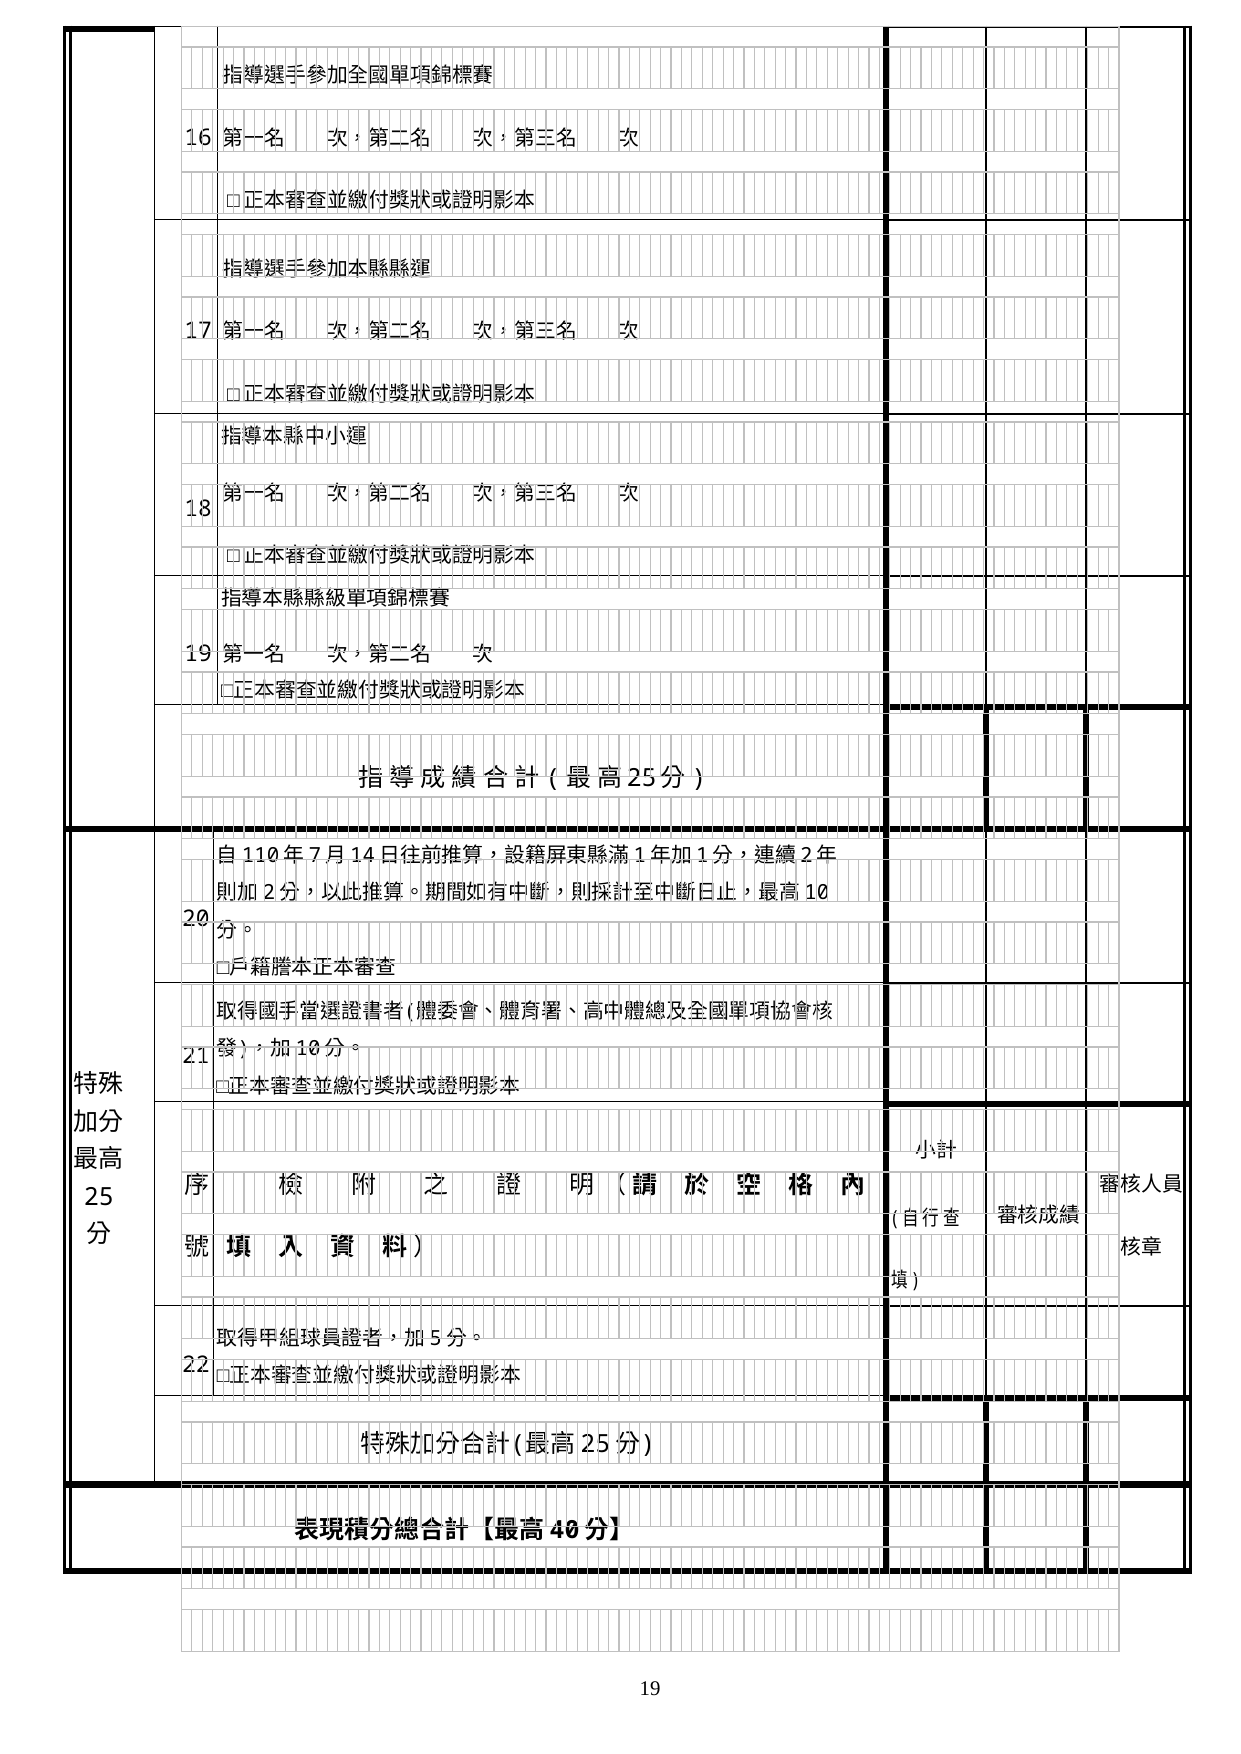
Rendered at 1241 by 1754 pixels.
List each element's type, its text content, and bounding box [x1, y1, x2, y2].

table_cell 指導成績合計(最高25分) [557, 735, 566, 776]
table_cell 自110年7月14日往前推算，設籍屏東縣滿1年加1分，連續2年則加2分，以此推算。期間如有中斷，則採計至中斷日止，最高10分。 □戶籍謄本正本審查 [214, 839, 883, 859]
table_cell [1087, 221, 1118, 234]
table_cell 指導成績合計(最高25分) [370, 735, 379, 768]
table_cell [1099, 485, 1108, 526]
table_cell 指導成績合計(最高25分) [651, 735, 660, 776]
table_cell [1078, 1423, 1083, 1463]
table_cell [987, 1048, 993, 1088]
table_cell [1109, 110, 1118, 151]
table_cell [1047, 985, 1056, 1026]
table_cell 取得國手當選證書者(體委會、體育署、高中體總及全國單項協會核發)，加10分。 □正本審查並繳付獎狀或證明影本 [214, 1027, 883, 1046]
table_cell [1057, 298, 1066, 338]
table_cell 表現積分總合計【最高40分】 [797, 1488, 806, 1526]
table_cell 22 [203, 1306, 212, 1338]
table_cell [1005, 298, 1014, 338]
table_cell 20 [182, 860, 191, 901]
table_cell 表現積分總合計【最高40分】 [651, 1488, 660, 1526]
table_cell 特殊加分合計(最高25分) [661, 1423, 670, 1463]
table_cell 17 [182, 339, 217, 359]
table_cell [911, 1423, 920, 1463]
table_cell 序號 [192, 1110, 202, 1151]
table_cell [1099, 673, 1108, 704]
table_cell 小計 (自行查填) [974, 1235, 983, 1276]
table_cell [1057, 1307, 1066, 1338]
table_cell 17 [192, 298, 202, 338]
table_cell [942, 548, 952, 574]
table_cell [1036, 673, 1045, 704]
table_cell [963, 1048, 973, 1088]
table_cell 17 [182, 360, 191, 401]
table_cell 序號 [182, 1235, 191, 1276]
table_cell [963, 798, 973, 826]
table_cell [963, 735, 973, 776]
table_cell 特殊加分合計(最高25分) [724, 1423, 733, 1463]
table_cell 指導成績合計(最高25分) [692, 735, 702, 776]
table_cell 小計 (自行查填) [922, 1235, 931, 1276]
table_cell [889, 152, 985, 171]
table_cell 17 [213, 235, 217, 276]
table_cell [963, 298, 973, 338]
table_cell [1005, 923, 1014, 963]
table_cell 16 [182, 110, 191, 151]
table_cell [901, 1048, 910, 1088]
table_cell [1067, 1360, 1077, 1394]
table_cell 序號 [182, 1102, 213, 1109]
table_cell 19 [213, 576, 217, 588]
table_cell [1088, 298, 1098, 338]
table_cell [932, 832, 941, 838]
table_cell [901, 798, 910, 826]
table_cell 特殊加分合計(最高25分) [817, 1423, 827, 1463]
table_cell 16 [182, 152, 217, 171]
table_cell [932, 1548, 941, 1568]
table_cell [1067, 798, 1077, 826]
table_cell [995, 485, 1004, 526]
table_cell [932, 173, 941, 213]
table_cell [1057, 923, 1066, 963]
table_cell [1087, 339, 1118, 359]
table_cell [987, 985, 993, 1026]
table_cell [974, 832, 983, 838]
table_cell [1036, 1048, 1045, 1088]
table_cell [1047, 577, 1056, 588]
table_cell 表現積分總合計【最高40分】 [859, 1488, 868, 1526]
table_cell 表現積分總合計【最高40分】 [828, 1488, 837, 1526]
table_cell [901, 1488, 910, 1526]
table_cell 19 [213, 610, 217, 651]
table_cell [1078, 173, 1085, 213]
table_cell 指導成績合計(最高25分) [338, 735, 348, 776]
table_cell [974, 48, 983, 88]
table_cell 特殊加分合計(最高25分) [672, 1423, 681, 1463]
table_cell [974, 235, 983, 276]
table_cell 21 [182, 1089, 213, 1101]
table_cell [942, 298, 952, 338]
table_cell 表現積分總合計【最高40分】 [599, 1488, 608, 1526]
table_cell [987, 110, 993, 151]
table_cell [1015, 548, 1025, 574]
table_cell [911, 485, 920, 526]
table_cell [1015, 610, 1025, 651]
table_cell 指導成績合計(最高25分) [536, 735, 545, 776]
table_cell 指導成績合計(最高25分) [526, 735, 535, 774]
table_cell [922, 48, 931, 88]
table_cell [974, 985, 983, 1026]
table_cell 17 [192, 235, 202, 276]
table_cell [1078, 985, 1085, 1026]
table_cell 20 [192, 923, 202, 963]
table_cell 指導成績合計(最高25分) [453, 735, 462, 776]
table_cell 序號 [203, 1173, 212, 1213]
table_cell 小計 (自行查填) [932, 1173, 941, 1213]
table_cell 審核成績 [1067, 1235, 1077, 1276]
table_cell 序號 [182, 1152, 213, 1171]
table_cell 表現積分總合計【最高40分】 [682, 1488, 691, 1526]
table_cell 特殊加分合計(最高25分) [182, 1464, 883, 1481]
table_cell [942, 1548, 952, 1568]
table_cell [1109, 832, 1118, 838]
table_cell [922, 577, 931, 588]
table_cell [1026, 48, 1035, 88]
table_cell 小計 (自行查填) [901, 1110, 910, 1151]
table_cell 小計 (自行查填) [901, 1173, 910, 1213]
table_cell [932, 548, 941, 574]
table_cell [1088, 923, 1098, 963]
table_cell [889, 714, 983, 734]
table_cell [987, 652, 1085, 671]
table_cell [987, 548, 993, 574]
table_cell [911, 235, 920, 276]
table_cell [963, 860, 973, 901]
table_cell 指導成績合計(最高25分) [463, 798, 473, 826]
table_cell 審核人員核章 [1109, 1186, 1118, 1213]
table_cell 小計 (自行查填) [911, 1235, 920, 1276]
table_cell 審核成績 [987, 1277, 1085, 1296]
table_cell 特殊加分合計(最高25分) [213, 1423, 223, 1463]
table_cell [889, 589, 985, 609]
table_cell [1057, 798, 1066, 826]
table_cell [1109, 548, 1118, 574]
table_cell 17 [192, 360, 202, 401]
table_cell [922, 423, 931, 463]
table_cell [1087, 964, 1118, 982]
table_cell 指導本縣縣級單項錦標賽 第一名 次，第二名 次 □正本審查並繳付獎狀或證明影本 [218, 652, 883, 671]
table_cell [974, 110, 983, 151]
table_cell [911, 735, 920, 776]
table_cell [889, 415, 985, 421]
table_cell 審核人員核章 [1099, 1110, 1108, 1151]
table_cell 指導選手參加本縣縣運 第一名 次，第二名 次，第三名 次 □正本審查並繳付獎狀或證明影本 [218, 220, 883, 234]
table_cell [889, 1339, 985, 1359]
table_cell 指導成績合計(最高25分) [734, 735, 743, 776]
table_cell 特殊加分最高25分 [72, 832, 154, 1481]
table_cell 18 [155, 414, 181, 574]
table_cell [1026, 860, 1035, 901]
table_cell 指導成績合計(最高25分) [505, 735, 514, 776]
table_cell 21 [203, 985, 212, 1026]
table_cell 表現積分總合計【最高40分】 [234, 1488, 243, 1526]
table_cell [1015, 48, 1025, 88]
table_cell [1120, 1401, 1183, 1481]
table_cell 指導選手參加全國單項錦標賽 第一名 次，第二名 次，第三名 次 □正本審查並繳付獎狀或證明影本 [218, 27, 883, 46]
table_cell [1026, 1048, 1035, 1088]
table_cell [974, 1360, 983, 1394]
table_cell [901, 735, 910, 776]
table_cell [989, 777, 1083, 796]
table_cell [974, 798, 983, 826]
table_cell [1089, 798, 1098, 826]
table_cell 19 [192, 610, 202, 651]
table_cell 指導成績合計(最高25分) [713, 735, 723, 776]
table_cell 指導成績合計(最高25分) [838, 735, 848, 776]
table_cell 特殊加分合計(最高25分) [609, 1423, 618, 1463]
table_cell 指導成績合計(最高25分) [578, 735, 587, 766]
table_cell [995, 1488, 1004, 1526]
table_cell 特殊加分合計(最高25分) [797, 1423, 806, 1463]
table_cell 19 [192, 576, 202, 588]
table_cell [932, 423, 941, 463]
table_cell [1078, 735, 1083, 776]
table_cell 指導選手參加全國單項錦標賽 第一名 次，第二名 次，第三名 次 □正本審查並繳付獎狀或證明影本 [218, 214, 883, 219]
table_cell [1109, 1360, 1118, 1394]
table_cell [1067, 360, 1077, 401]
table_cell 小計 (自行查填) [932, 1235, 941, 1276]
table_cell 小計 (自行查填) [911, 1110, 920, 1151]
table_cell 16 [192, 173, 202, 213]
table_cell [922, 1048, 931, 1088]
table_cell [1087, 152, 1118, 171]
table_cell [974, 1307, 983, 1338]
table_cell 17 [182, 235, 191, 276]
table_cell [1015, 735, 1025, 776]
table_cell 審核人員核章 [1109, 1235, 1118, 1276]
table_cell [987, 464, 1085, 484]
table_cell [1057, 1423, 1066, 1463]
table_cell [987, 1360, 993, 1394]
table_cell [995, 235, 1004, 276]
table_cell [995, 548, 1004, 574]
table_cell [1078, 923, 1085, 963]
table_cell [1088, 235, 1098, 276]
table_cell [1005, 860, 1014, 901]
table_cell 19 [182, 652, 217, 671]
table_cell [963, 673, 973, 704]
table_cell [1057, 1048, 1066, 1088]
table_cell [1057, 735, 1066, 776]
table_cell [1036, 832, 1045, 838]
table_cell [942, 1307, 952, 1338]
table_cell [1088, 673, 1098, 704]
table_cell [1026, 923, 1035, 963]
table_cell [1005, 1360, 1014, 1394]
table_cell 自110年7月14日往前推算，設籍屏東縣滿1年加1分，連續2年則加2分，以此推算。期間如有中斷，則採計至中斷日止，最高10分。 □戶籍謄本正本審查 [214, 902, 883, 921]
table_cell [953, 485, 962, 526]
table_cell [942, 48, 952, 88]
table_cell [1099, 360, 1108, 401]
table_cell 特殊加分合計(最高25分) [651, 1423, 660, 1463]
table_cell [922, 673, 931, 704]
table_cell [963, 1548, 973, 1568]
table_cell [1078, 860, 1085, 901]
table_cell [922, 235, 931, 276]
table_cell [1047, 298, 1056, 338]
table_cell 指導成績合計(最高25分) [411, 735, 420, 776]
table_cell 指導成績合計(最高25分) [297, 735, 306, 776]
table_cell [922, 1307, 931, 1338]
table_cell [1015, 1360, 1025, 1394]
table_cell 取得甲組球員證者，加5分。 □正本審查並繳付獎狀或證明影本 [214, 1339, 883, 1359]
table_cell [1005, 735, 1014, 776]
table_cell 序號 [182, 1110, 191, 1151]
table_cell [963, 235, 973, 276]
table_cell 指導成績合計(最高25分) [599, 735, 608, 768]
table_cell 指導成績合計(最高25分) [338, 798, 348, 826]
table_cell 指導成績合計(最高25分) [838, 798, 848, 826]
table_cell [1026, 1360, 1035, 1394]
table_cell 檢 附 之 證 明（請 於 空 格 內 填 入 資 料） [214, 1214, 883, 1234]
table_cell [911, 360, 920, 401]
table_cell 表現積分總合計【最高40分】 [442, 1488, 452, 1526]
table_cell [889, 839, 985, 859]
table_cell [901, 610, 910, 651]
table_cell 特殊加分合計(最高25分) [755, 1423, 764, 1463]
table_cell [901, 298, 910, 338]
table_cell [1005, 235, 1014, 276]
table_cell [1088, 577, 1098, 588]
table_cell [953, 610, 962, 651]
table_cell [890, 1488, 900, 1526]
table_cell [911, 1360, 920, 1394]
table_cell 特殊加分合計(最高25分) [807, 1423, 816, 1463]
table_cell 審核人員核章 [1088, 1235, 1098, 1276]
table_cell 審核成績 [1036, 1235, 1045, 1276]
table_cell [901, 235, 910, 276]
table_cell 表現積分總合計【最高40分】 [755, 1488, 764, 1526]
table_cell 20 [203, 832, 212, 838]
table_cell 表現積分總合計【最高40分】 [849, 1488, 858, 1526]
table_cell [901, 110, 910, 151]
table_cell 審核人員核章 [1087, 1277, 1118, 1296]
table_cell 特殊加分合計(最高25分) [432, 1423, 441, 1463]
table_cell [1120, 28, 1183, 219]
table_cell [911, 577, 920, 588]
table_cell [1099, 832, 1108, 838]
table_cell [889, 527, 985, 546]
table_cell 17 [203, 323, 208, 335]
table_cell 特殊加分合計(最高25分) [703, 1423, 712, 1463]
table_cell [963, 610, 973, 651]
table_cell [995, 610, 1004, 651]
table_cell [1109, 423, 1118, 463]
table_cell [1067, 548, 1077, 574]
table_cell [1005, 577, 1014, 588]
table_cell 小計 (自行查填) [953, 1235, 962, 1276]
table_cell 指導成績合計(最高25分) [224, 735, 233, 776]
table_cell [995, 360, 1004, 401]
table_cell [987, 902, 1085, 921]
table_cell [901, 832, 910, 838]
table_cell [1005, 673, 1014, 704]
table_cell [1015, 1423, 1025, 1463]
table_cell 表現積分總合計【最高40分】 [536, 1488, 545, 1526]
table_cell [1088, 360, 1098, 401]
table_cell 22 [203, 1360, 212, 1394]
table_cell 特殊加分合計(最高25分) [422, 1423, 431, 1463]
table_cell [987, 1307, 993, 1338]
table_cell [889, 1464, 983, 1481]
table_cell [1099, 48, 1108, 88]
table_cell [1026, 798, 1035, 826]
table_cell [911, 923, 920, 963]
table_cell [1057, 985, 1066, 1026]
table_cell [1089, 1548, 1098, 1568]
table_cell 指導成績合計(最高25分) [495, 735, 504, 772]
table_cell 指導本縣縣級單項錦標賽 第一名 次，第二名 次 □正本審查並繳付獎狀或證明影本 [218, 589, 883, 609]
table_cell 表現積分總合計【最高40分】 [776, 1488, 785, 1526]
table_cell [953, 1548, 962, 1568]
table_cell [890, 1048, 900, 1088]
table_cell [995, 798, 1004, 826]
table_cell 表現積分總合計【最高40分】 [72, 1488, 181, 1568]
table_cell [1087, 652, 1118, 671]
table_cell 指導本縣中小運 第一名 次，第二名 次，第三名 次 □正本審查並繳付獎狀或證明影本 [218, 464, 883, 484]
table_cell 小計 (自行查填) [889, 1152, 985, 1171]
table_cell 序號 [203, 1298, 212, 1305]
table_cell [1036, 985, 1045, 1026]
table_cell 小計 (自行查填) [922, 1110, 931, 1151]
table_cell [1078, 798, 1083, 826]
table_cell [1078, 298, 1085, 338]
table_cell 審核成績 [1078, 1235, 1085, 1276]
table_cell 序號 [192, 1298, 202, 1305]
table_cell [922, 1423, 931, 1463]
table_cell [1099, 298, 1108, 338]
table_cell [1089, 777, 1118, 796]
table_cell [1036, 1423, 1045, 1463]
table_cell 指導成績合計(最高25分) [390, 735, 400, 776]
table_cell [1026, 548, 1035, 574]
table_cell 小計 (自行查填) [953, 1173, 962, 1213]
table_cell [974, 1548, 983, 1568]
table_cell 特殊加分合計(最高25分) [297, 1423, 306, 1463]
table_cell 指導成績合計(最高25分) [682, 735, 691, 776]
table_cell [901, 173, 910, 213]
table_cell 指導成績合計(最高25分) [401, 735, 410, 767]
table_cell [932, 798, 941, 826]
table_cell 表現積分總合計【最高40分】 [328, 1488, 337, 1526]
table_cell [1099, 985, 1108, 1026]
table_cell 16 [203, 48, 212, 88]
table_cell [1099, 1307, 1108, 1338]
table_cell 序號 [203, 1235, 212, 1276]
table_cell 指導本縣中小運 第一名 次，第二名 次，第三名 次 □正本審查並繳付獎狀或證明影本 [218, 414, 883, 421]
table_cell 表現積分總合計【最高40分】 [380, 1488, 389, 1522]
table_cell [1109, 1488, 1118, 1526]
table_cell 審核成績 [1057, 1173, 1066, 1213]
table_cell [1047, 673, 1056, 704]
table_cell 審核成績 [1015, 1173, 1025, 1213]
table_cell 特殊加分合計(最高25分) [567, 1423, 577, 1463]
table_cell [1026, 110, 1035, 151]
table_cell [1005, 985, 1014, 1026]
table_cell 指導成績合計(最高25分) [609, 735, 618, 768]
table_cell 序號 [192, 1186, 202, 1213]
table_cell [1067, 1423, 1077, 1463]
table_cell [1057, 577, 1066, 588]
table_cell 表現積分總合計【最高40分】 [515, 1488, 525, 1526]
table_cell 指導成績合計(最高25分) [620, 735, 629, 776]
table_cell [1005, 423, 1014, 463]
table_cell [995, 173, 1004, 213]
table_cell [1036, 798, 1045, 826]
table_cell [1099, 860, 1108, 901]
table_cell 19 [182, 673, 191, 704]
table_cell 審核成績 [1057, 1235, 1066, 1276]
table_cell 表現積分總合計【最高40分】 [692, 1488, 702, 1526]
table_cell 指導成績合計(最高25分) [515, 798, 525, 826]
table_cell [1047, 48, 1056, 88]
table_cell [1120, 415, 1183, 574]
table_cell 21 [182, 1027, 213, 1046]
table_cell [1087, 1339, 1118, 1359]
table_cell [987, 860, 993, 901]
table_cell [890, 548, 900, 574]
table_cell [1087, 28, 1118, 46]
table_cell 特殊加分合計(最高25分) [786, 1423, 795, 1463]
table_cell 特殊加分合計(最高25分) [182, 1402, 883, 1421]
table_cell [1005, 1488, 1014, 1526]
table_cell 指導成績合計(最高25分) [713, 798, 723, 826]
table_cell [72, 32, 154, 826]
table_cell 指導成績合計(最高25分) [849, 735, 858, 776]
table_cell [1109, 48, 1118, 88]
table_cell [890, 110, 900, 151]
table_cell 序號 [155, 1102, 181, 1305]
table_cell [963, 832, 973, 838]
table_cell [1047, 1488, 1056, 1526]
table_cell 特殊加分合計(最高25分) [870, 1423, 879, 1463]
table_cell 表現積分總合計【最高40分】 [630, 1488, 639, 1526]
table_cell 表現積分總合計【最高40分】 [265, 1488, 275, 1526]
table_cell 審核人員核章 [1099, 1173, 1108, 1213]
table_cell [1026, 485, 1035, 526]
table_cell [1047, 423, 1056, 463]
table_cell [890, 48, 900, 88]
table_cell [963, 1423, 973, 1463]
table_cell 特殊加分合計(最高25分) [776, 1423, 785, 1463]
table_cell 指導成績合計(最高25分) [182, 735, 191, 776]
table_cell 小計 (自行查填) [963, 1173, 973, 1213]
table_cell [922, 1360, 931, 1394]
table_cell 17 [203, 235, 212, 276]
table_cell [922, 860, 931, 901]
table_cell 指導成績合計(最高25分) [463, 735, 473, 767]
table_cell [901, 548, 910, 574]
table_cell [932, 735, 941, 776]
table_cell 特殊加分合計(最高25分) [307, 1423, 316, 1463]
table_cell 17 [213, 360, 217, 401]
table_cell 指導成績合計(最高25分) [307, 735, 316, 776]
table_cell 小計 (自行查填) [922, 1173, 931, 1213]
table_cell [1057, 48, 1066, 88]
table_cell 特殊加分合計(最高25分) [390, 1437, 400, 1463]
table_cell [942, 1360, 952, 1394]
table_cell [932, 985, 941, 1026]
table_cell 指導選手參加全國單項錦標賽 第一名 次，第二名 次，第三名 次 □正本審查並繳付獎狀或證明影本 [218, 89, 883, 109]
table_cell [963, 173, 973, 213]
table_cell [1026, 735, 1035, 776]
table_cell 指導成績合計(最高25分) [203, 735, 212, 776]
table_cell [1036, 110, 1045, 151]
table_cell 表現積分總合計【最高40分】 [370, 1488, 379, 1526]
table_cell [1087, 214, 1118, 219]
table_cell [911, 1307, 920, 1338]
table_cell [1036, 548, 1045, 574]
table_cell [1036, 485, 1045, 526]
table_cell [1067, 832, 1077, 838]
table_cell 指導成績合計(最高25分) [703, 735, 712, 776]
table_cell [995, 48, 1004, 88]
table_cell [1067, 923, 1077, 963]
table_cell [963, 48, 973, 88]
table_cell 特殊加分合計(最高25分) [828, 1423, 837, 1463]
table_cell [1120, 1488, 1183, 1568]
table_cell [1109, 577, 1118, 588]
table_cell [911, 298, 920, 338]
table_cell [1026, 298, 1035, 338]
table_cell [1089, 735, 1098, 776]
table_cell [932, 1360, 941, 1394]
table_cell [1067, 985, 1077, 1026]
table_cell 序號 [203, 1110, 212, 1151]
table_cell [995, 423, 1004, 463]
table_cell [1036, 735, 1045, 776]
table_cell 指導成績合計(最高25分) [484, 735, 493, 774]
table_cell [987, 89, 1085, 109]
table_cell [1036, 1488, 1045, 1526]
table_cell [942, 798, 952, 826]
table_cell [922, 923, 931, 963]
table_cell [901, 860, 910, 901]
table_cell [1005, 610, 1014, 651]
table_cell [953, 360, 962, 401]
table_cell [1057, 360, 1066, 401]
table_cell [989, 1464, 1083, 1481]
table_cell 指導選手參加本縣縣運 第一名 次，第二名 次，第三名 次 □正本審查並繳付獎狀或證明影本 [218, 277, 883, 296]
table_cell [890, 173, 900, 213]
table_cell 審核成績 [1005, 1110, 1014, 1151]
table_cell 19 [182, 589, 217, 609]
table_cell [890, 1307, 900, 1338]
table_cell 指導成績合計(最高25分) [359, 735, 368, 776]
table_cell [1015, 235, 1025, 276]
table_cell 17 [182, 220, 217, 234]
table_cell [1088, 110, 1098, 151]
table_cell [1005, 485, 1014, 526]
table_cell [1005, 798, 1014, 826]
table_cell 特殊加分合計(最高25分) [859, 1423, 868, 1463]
table_cell [1047, 798, 1056, 826]
table_cell 特殊加分合計(最高25分) [255, 1423, 264, 1463]
table_cell [1015, 110, 1025, 151]
table_cell 18 [182, 464, 217, 484]
table_cell [995, 298, 1004, 338]
table_cell [922, 798, 931, 826]
table_cell 16 [182, 214, 217, 219]
table_cell [1036, 298, 1045, 338]
table_cell 審核成績 [1078, 1173, 1085, 1213]
table_cell [987, 610, 993, 651]
table_cell 表現積分總合計【最高40分】 [703, 1488, 712, 1526]
table_cell [1099, 1048, 1108, 1088]
table_cell 表現積分總合計【最高40分】 [245, 1488, 254, 1526]
table_cell [1099, 1488, 1108, 1526]
table_cell [1087, 402, 1118, 413]
table_cell [974, 1488, 983, 1526]
table_cell 指導選手參加全國單項錦標賽 第一名 次，第二名 次，第三名 次 □正本審查並繳付獎狀或證明影本 [218, 152, 883, 171]
table_cell 審核成績 [1067, 1173, 1077, 1206]
table_cell [1088, 610, 1098, 651]
table_cell [1120, 1307, 1183, 1394]
table_cell [1109, 485, 1118, 526]
table_cell [889, 902, 985, 921]
table_cell 指導成績合計(最高25分) [661, 735, 670, 775]
table_cell 18 [203, 423, 212, 463]
table_cell [1109, 1423, 1118, 1463]
table_cell [1036, 1548, 1045, 1568]
table_cell [953, 832, 962, 838]
table_cell [922, 832, 931, 838]
table_cell 審核成績 [1015, 1110, 1025, 1151]
table_cell [1067, 1548, 1077, 1568]
table_cell 表現積分總合計【最高40分】 [640, 1488, 650, 1526]
table_cell 特殊加分合計(最高25分) [328, 1423, 337, 1463]
table_cell 指導成績合計(最高25分) [328, 735, 337, 776]
table_cell [987, 527, 1085, 546]
table_cell [1015, 485, 1025, 526]
table_cell 審核成績 [995, 1173, 1004, 1213]
table_cell [974, 923, 983, 963]
table_cell [1036, 423, 1045, 463]
table_cell [901, 423, 910, 463]
table_cell [1088, 985, 1098, 1026]
table_cell [901, 1360, 910, 1394]
table_cell [953, 673, 962, 704]
table_cell [989, 798, 993, 826]
table_cell 20 [203, 923, 212, 963]
table_cell [1015, 673, 1025, 704]
table_cell [890, 798, 900, 826]
table_cell [1088, 1360, 1098, 1394]
table_cell [911, 1048, 920, 1088]
table_cell 特殊加分合計(最高25分) [182, 1423, 191, 1463]
table_cell [889, 964, 985, 982]
table_cell 22 [192, 1360, 202, 1394]
table_cell [953, 1423, 962, 1463]
table_cell [963, 923, 973, 963]
table_cell [932, 1423, 941, 1463]
table_cell [1047, 1423, 1056, 1463]
table_cell 小計 (自行查填) [942, 1173, 952, 1213]
table_cell [1088, 48, 1098, 88]
table_cell 表現積分總合計【最高40分】 [276, 1488, 285, 1526]
table_cell 指導成績合計(最高25分) [213, 735, 223, 776]
table_cell 小計 (自行查填) [890, 1235, 900, 1276]
table_cell [1005, 548, 1014, 574]
table_cell 審核成績 [995, 1110, 1004, 1151]
table_cell [889, 464, 985, 484]
table_cell 特殊加分合計(最高25分) [155, 1396, 181, 1481]
table_cell [890, 423, 900, 463]
table_cell [953, 1488, 962, 1526]
table_cell 表現積分總合計【最高40分】 [870, 1488, 879, 1526]
table_cell 小計 (自行查填) [911, 1173, 920, 1213]
table_cell [1099, 173, 1108, 213]
table_cell [890, 735, 900, 776]
table_cell 特殊加分合計(最高25分) [849, 1423, 858, 1463]
table_cell [890, 832, 900, 838]
table_cell [932, 610, 941, 651]
table_cell 20 [198, 911, 204, 921]
table_cell [1120, 577, 1183, 704]
table_cell [942, 235, 952, 276]
table_cell [901, 360, 910, 401]
table_cell [1005, 173, 1014, 213]
table_cell 表現積分總合計【最高40分】 [578, 1488, 587, 1526]
table_cell [1099, 548, 1108, 574]
table_cell 指導成績合計(最高25分) [213, 798, 223, 826]
table_cell 指導成績合計(最高25分) [692, 798, 702, 826]
table_cell [901, 923, 910, 963]
table_cell [1015, 298, 1025, 338]
table_cell 特殊加分合計(最高25分) [692, 1423, 702, 1463]
table_cell 指導成績合計(最高25分) [182, 777, 883, 796]
table_cell 22 [155, 1306, 181, 1394]
table_cell [974, 673, 983, 704]
table_cell 審核成績 [1026, 1235, 1035, 1276]
table_cell [1005, 110, 1014, 151]
table_cell [989, 1527, 1083, 1546]
table_cell 指導成績合計(最高25分) [807, 735, 816, 776]
table_cell [974, 423, 983, 463]
table_cell [1109, 298, 1118, 338]
table_cell 指導成績合計(最高25分) [422, 735, 431, 776]
table_cell [1026, 360, 1035, 401]
table_cell 小計 (自行查填) [932, 1110, 941, 1151]
table_cell [1078, 673, 1085, 704]
table_cell [995, 1360, 1004, 1394]
table_cell [890, 577, 900, 588]
table_cell [1089, 1488, 1098, 1526]
table_cell [901, 48, 910, 88]
table_cell [890, 1360, 900, 1394]
table_cell [1057, 860, 1066, 901]
table_cell [987, 48, 993, 88]
table_cell [1047, 110, 1056, 151]
table_cell [1015, 798, 1025, 826]
table_cell [1015, 1307, 1025, 1338]
table_cell [963, 423, 973, 463]
table_cell [987, 964, 1085, 982]
table_cell [911, 1548, 920, 1568]
table_cell 指導成績合計(最高25分) [515, 735, 525, 776]
table_cell [987, 221, 1085, 234]
table_cell 特殊加分合計(最高25分) [245, 1423, 254, 1463]
table_cell [1109, 673, 1118, 704]
table_cell 審核成績 [987, 1235, 993, 1276]
table_cell [989, 1402, 1083, 1421]
table_cell [911, 985, 920, 1026]
table_cell 指導成績合計(最高25分) [765, 735, 775, 776]
table_cell [942, 860, 952, 901]
table_cell [1099, 1360, 1108, 1394]
table_cell 表現積分總合計【最高40分】 [286, 1488, 295, 1526]
table_cell [889, 89, 985, 109]
table_cell [1005, 1048, 1014, 1088]
table_cell [932, 235, 941, 276]
table_cell 指導成績合計(最高25分) [817, 798, 827, 826]
table_cell [1099, 423, 1108, 463]
table_cell [942, 923, 952, 963]
table_cell 表現積分總合計【最高40分】 [495, 1488, 504, 1526]
table_cell [890, 298, 900, 338]
table_cell [974, 610, 983, 651]
table_cell [901, 485, 910, 526]
table_cell [1057, 548, 1066, 574]
table_cell [987, 1089, 1085, 1101]
table_cell [1036, 577, 1045, 588]
table_cell [1026, 610, 1035, 651]
table_cell [1120, 984, 1183, 1101]
table_cell [1088, 485, 1098, 526]
table_cell [942, 577, 952, 588]
table_cell [942, 673, 952, 704]
table_cell [1078, 1048, 1085, 1088]
table_cell 20 [192, 832, 202, 838]
table_cell [1087, 464, 1118, 484]
table_cell [1109, 1048, 1118, 1088]
table_cell 特殊加分合計(最高25分) [682, 1423, 691, 1463]
table_cell 19 [155, 576, 181, 704]
table_cell [922, 610, 931, 651]
table_cell [974, 860, 983, 901]
table_cell 特殊加分合計(最高25分) [547, 1423, 556, 1463]
table_cell [1047, 548, 1056, 574]
table_cell 特殊加分合計(最高25分) [765, 1423, 775, 1463]
table_cell 20 [182, 923, 191, 963]
table_cell 19 [203, 673, 212, 704]
table_cell 序號 [182, 1173, 191, 1213]
table_cell [1026, 1307, 1035, 1338]
table_cell [1089, 1464, 1118, 1481]
table_cell 指導成績合計(最高25分) [317, 735, 327, 776]
table_cell [989, 1423, 993, 1463]
table_cell 表現積分總合計【最高40分】 [724, 1488, 733, 1526]
table_cell 表現積分總合計【最高40分】 [213, 1488, 223, 1526]
table_cell [911, 832, 920, 838]
table_cell [1099, 1423, 1108, 1463]
table_cell 指導成績合計(最高25分) [745, 735, 754, 776]
table_cell 小計 (自行查填) [890, 1110, 900, 1151]
table_cell 表現積分總合計【最高40分】 [609, 1488, 618, 1526]
table_cell [932, 298, 941, 338]
table_cell [1109, 1548, 1118, 1568]
table_cell [1036, 235, 1045, 276]
table_cell [1078, 48, 1085, 88]
table_cell [942, 110, 952, 151]
table_cell 17 [155, 220, 181, 413]
table_cell [911, 798, 920, 826]
table_cell [1047, 1048, 1056, 1088]
table_cell 小計 (自行查填) [963, 1235, 973, 1276]
table_cell 表現積分總合計【最高40分】 [192, 1488, 202, 1526]
table_cell 審核成績 [987, 1152, 1085, 1171]
table_cell [1078, 235, 1085, 276]
table_cell 檢 附 之 證 明（請 於 空 格 內 填 入 資 料） [214, 1152, 883, 1171]
table_cell [953, 298, 962, 338]
table_cell 指導成績合計(最高25分) [276, 735, 285, 776]
table_cell [922, 360, 931, 401]
table_cell 審核人員核章 [1088, 1173, 1098, 1213]
table_cell 16 [192, 48, 202, 88]
table_cell [974, 173, 983, 213]
table_cell [1015, 1548, 1025, 1568]
table_cell 特殊加分合計(最高25分) [401, 1423, 410, 1463]
table_cell [987, 1339, 1085, 1359]
table_cell 表現積分總合計【最高40分】 [453, 1488, 462, 1526]
table_cell 特殊加分合計(最高25分) [224, 1423, 233, 1463]
table_cell [890, 235, 900, 276]
table_cell [953, 548, 962, 574]
table_cell [942, 1048, 952, 1088]
table_cell 特殊加分合計(最高25分) [317, 1423, 327, 1463]
table_cell [889, 28, 985, 46]
table_cell [1036, 860, 1045, 901]
table_cell 21 [192, 1048, 202, 1088]
table_cell 審核人員核章 [1087, 1152, 1118, 1171]
table_cell [1078, 423, 1085, 463]
table_cell 表現積分總合計【最高40分】 [317, 1488, 327, 1526]
table_cell 審核成績 [1005, 1173, 1014, 1206]
table_cell [1026, 173, 1035, 213]
table_cell [1087, 527, 1118, 546]
table_cell 小計 (自行查填) [942, 1235, 952, 1276]
table_cell [1109, 235, 1118, 276]
table_cell [987, 839, 1085, 859]
table_cell 指導成績合計(最高25分) [474, 735, 483, 776]
table_cell [1067, 1307, 1077, 1338]
table_cell [963, 548, 973, 574]
table_cell [963, 110, 973, 151]
table_cell [987, 277, 1085, 296]
table_cell [932, 1048, 941, 1088]
table_cell 審核成績 [1047, 1173, 1056, 1208]
table_cell [995, 985, 1004, 1026]
table_cell [932, 360, 941, 401]
table_cell [932, 485, 941, 526]
table_cell 審核成績 [1047, 1110, 1056, 1151]
table_cell 小計 (自行查填) [974, 1110, 983, 1151]
table_cell [1057, 110, 1066, 151]
table_cell 檢 附 之 證 明（請 於 空 格 內 填 入 資 料） [214, 1277, 883, 1296]
table_cell [1078, 485, 1085, 526]
table_cell [1015, 577, 1025, 588]
table_cell [1109, 860, 1118, 901]
table_cell [932, 577, 941, 588]
table_cell [1087, 1027, 1118, 1046]
table_cell [1120, 710, 1183, 826]
table_cell 審核人員核章 [1087, 1214, 1118, 1234]
table_cell [942, 1488, 952, 1526]
table_cell [889, 652, 985, 671]
table_cell 19 [203, 576, 212, 588]
table_cell [1109, 173, 1118, 213]
table_cell [1057, 423, 1066, 463]
table_cell 指導成績合計(最高25分) [234, 735, 243, 776]
table_cell [995, 923, 1004, 963]
table_cell [963, 1360, 973, 1394]
table_cell 表現積分總合計【最高40分】 [484, 1488, 493, 1526]
table_cell [953, 985, 962, 1026]
table_cell [987, 589, 1085, 609]
table_cell [1057, 485, 1066, 526]
table_cell [1026, 577, 1035, 588]
table_cell [974, 1423, 983, 1463]
table_cell 小計 (自行查填) [901, 1235, 910, 1276]
table_cell 18 [213, 485, 217, 526]
table_cell [1057, 173, 1066, 213]
table_cell [890, 985, 900, 1026]
table_cell [901, 673, 910, 704]
table_cell 表現積分總合計【最高40分】 [588, 1488, 598, 1526]
table_cell 18 [182, 423, 191, 463]
table_cell 指導成績合計(最高25分) [588, 735, 598, 776]
table_cell [1099, 1548, 1108, 1568]
table_cell [1109, 360, 1118, 401]
table_cell [1026, 673, 1035, 704]
table_cell 特殊加分合計(最高25分) [505, 1423, 514, 1463]
table_cell 審核成績 [1015, 1235, 1025, 1276]
table_cell [1005, 832, 1014, 838]
table_cell 特殊加分合計(最高25分) [515, 1423, 525, 1463]
table_cell [932, 860, 941, 901]
table_cell [1047, 173, 1056, 213]
table_cell 取得國手當選證書者(體委會、體育署、高中體總及全國單項協會核發)，加10分。 □正本審查並繳付獎狀或證明影本 [214, 1089, 883, 1101]
table_cell [1015, 173, 1025, 213]
table_cell 表現積分總合計【最高40分】 [182, 1527, 883, 1546]
table_cell 特殊加分合計(最高25分) [286, 1423, 295, 1463]
table_cell [1005, 360, 1014, 401]
table_cell [1026, 1423, 1035, 1463]
table_cell 審核成績 [1005, 1235, 1014, 1276]
table_cell [1120, 221, 1183, 413]
table_cell [911, 860, 920, 901]
table_cell 表現積分總合計【最高40分】 [817, 1488, 827, 1526]
table_cell [1099, 110, 1108, 151]
table_cell [1067, 298, 1077, 338]
table_cell [922, 1488, 931, 1526]
table_cell 16 [182, 27, 217, 46]
table_cell [1078, 110, 1085, 151]
table_cell 表現積分總合計【最高40分】 [567, 1488, 577, 1523]
table_cell 17 [182, 298, 191, 338]
table_cell [911, 173, 920, 213]
table_cell 審核人員核章 [1120, 1107, 1183, 1305]
table_cell [932, 48, 941, 88]
table_cell [963, 985, 973, 1026]
table_cell [1067, 173, 1077, 213]
table_cell [922, 735, 931, 776]
table_cell 審核成績 [1067, 1110, 1077, 1151]
table_cell 審核成績 [987, 1214, 1085, 1234]
table_cell 22 [192, 1306, 202, 1338]
table_cell 19 [182, 610, 191, 651]
table_cell [987, 485, 993, 526]
table_cell [1067, 235, 1077, 276]
table_cell [901, 1307, 910, 1338]
table_cell [989, 714, 1083, 734]
table_cell 指導成績合計(最高25分) [755, 735, 764, 776]
table_cell 指導成績合計(最高25分) [724, 735, 733, 776]
table_cell [995, 1048, 1004, 1088]
table_cell [1015, 985, 1025, 1026]
table_cell [974, 577, 983, 588]
table_cell 22 [182, 1360, 191, 1394]
table_cell [1047, 485, 1056, 526]
table_cell 特殊加分合計(最高25分) [484, 1423, 493, 1463]
table_cell [922, 1548, 931, 1568]
table_cell [953, 923, 962, 963]
table_cell [942, 1423, 952, 1463]
table_cell [1015, 923, 1025, 963]
table_cell 20 [182, 902, 213, 921]
table_cell [1036, 48, 1045, 88]
table_cell [1057, 832, 1066, 838]
table_cell 17 [182, 402, 217, 413]
table_cell [1088, 1307, 1098, 1338]
table_cell [1057, 610, 1066, 651]
table_cell 16 [155, 27, 181, 219]
table_cell [987, 214, 1085, 219]
table_cell [1088, 423, 1098, 463]
table_cell 21 [192, 985, 202, 1026]
table_cell [953, 173, 962, 213]
table_cell [942, 485, 952, 526]
table_cell 特殊加分合計(最高25分) [265, 1423, 275, 1463]
table_cell 小計 (自行查填) [953, 1110, 962, 1151]
table_cell [987, 152, 1085, 171]
table_cell [942, 985, 952, 1026]
table_cell [1047, 860, 1056, 901]
table_cell 18 [192, 548, 202, 574]
table_cell 特殊加分合計(最高25分) [745, 1423, 754, 1463]
table_cell 指導成績合計(最高25分) [776, 735, 785, 776]
table_cell [953, 48, 962, 88]
table_cell [1015, 360, 1025, 401]
table_cell [995, 832, 1004, 838]
table_cell 指導成績合計(最高25分) [265, 798, 275, 826]
table_cell 小計 (自行查填) [889, 1277, 985, 1296]
table_cell [1015, 1048, 1025, 1088]
table_cell 特殊加分合計(最高25分) [838, 1423, 848, 1463]
table_cell [1057, 1360, 1066, 1394]
table_cell [942, 360, 952, 401]
table_cell [911, 423, 920, 463]
table_cell 18 [213, 423, 217, 463]
table_cell 19 [192, 673, 202, 704]
table_cell [974, 298, 983, 338]
table_cell [922, 985, 931, 1026]
table_cell [942, 173, 952, 213]
table_cell 表現積分總合計【最高40分】 [224, 1488, 233, 1526]
table_cell 16 [213, 48, 217, 88]
table_cell [1109, 923, 1118, 963]
table_cell 小計 (自行查填) [889, 1214, 985, 1234]
table_cell 特殊加分合計(最高25分) [276, 1423, 285, 1463]
table_cell [974, 1048, 983, 1088]
table_cell [889, 402, 985, 413]
table_cell [1088, 1048, 1098, 1088]
table_cell [890, 923, 900, 963]
table_cell 小計 (自行查填) [942, 1110, 952, 1151]
table_cell [989, 1548, 993, 1568]
table_cell 21 [203, 1048, 212, 1088]
table_cell [963, 485, 973, 526]
table_cell 特殊加分合計(最高25分) [349, 1423, 358, 1463]
table_cell [922, 548, 931, 574]
table_cell 指導成績合計(最高25分) [870, 735, 879, 776]
table_cell [1087, 277, 1118, 296]
table_cell 指導成績合計(最高25分) [349, 735, 358, 776]
table_cell 表現積分總合計【最高40分】 [255, 1488, 264, 1526]
table_cell [987, 673, 993, 704]
table_cell [1005, 1548, 1014, 1568]
table_cell [1067, 577, 1077, 588]
table_cell [1099, 923, 1108, 963]
table_cell [1088, 832, 1098, 838]
table_cell [890, 610, 900, 651]
table_cell 18 [182, 548, 191, 574]
table_cell [889, 777, 983, 796]
table_cell [932, 110, 941, 151]
table_cell 自110年7月14日往前推算，設籍屏東縣滿1年加1分，連續2年則加2分，以此推算。期間如有中斷，則採計至中斷日止，最高10分。 □戶籍謄本正本審查 [214, 964, 883, 982]
table_cell [995, 735, 1004, 776]
table_cell [1067, 48, 1077, 88]
table_cell 指導成績合計(最高25分) [567, 798, 577, 826]
table_cell 18 [182, 414, 217, 421]
table_cell [1005, 1423, 1014, 1463]
table_cell [987, 339, 1085, 359]
table_cell [987, 360, 993, 401]
table_cell 表現積分總合計【最高40分】 [432, 1488, 441, 1524]
table_cell 指導成績合計(最高25分) [182, 714, 883, 734]
table_cell 表現積分總合計【最高40分】 [745, 1488, 754, 1526]
table_cell 審核成績 [1026, 1173, 1035, 1207]
table_cell 審核成績 [1036, 1110, 1045, 1151]
table_cell 指導成績合計(最高25分) [547, 735, 556, 776]
table_cell 20 [182, 964, 213, 982]
table_cell 指導成績合計(最高25分) [765, 798, 775, 826]
table_cell 指導本縣中小運 第一名 次，第二名 次，第三名 次 □正本審查並繳付獎狀或證明影本 [218, 527, 883, 546]
table_cell [953, 1307, 962, 1338]
table_cell [1109, 610, 1118, 651]
table_cell [1067, 423, 1077, 463]
table_cell 16 [213, 173, 217, 213]
table_cell [942, 423, 952, 463]
table_cell 表現積分總合計【最高40分】 [463, 1488, 473, 1526]
table_cell 特殊加分合計(最高25分) [640, 1423, 650, 1463]
table_cell 指導成績合計(最高25分) [442, 798, 452, 826]
table_cell 特殊加分合計(最高25分) [495, 1423, 504, 1463]
table_cell 指導成績合計(最高25分) [567, 735, 577, 775]
table_cell 審核成績 [1036, 1173, 1045, 1213]
table_cell 指導成績合計(最高25分) [640, 735, 650, 776]
table_cell [942, 610, 952, 651]
table_cell 審核成績 [1026, 1110, 1035, 1151]
table_cell 審核成績 [995, 1235, 1004, 1276]
table_cell 表現積分總合計【最高40分】 [390, 1488, 400, 1526]
table_cell [963, 1307, 973, 1338]
table_cell [932, 1307, 941, 1338]
table_cell 20 [182, 839, 213, 859]
table_cell [995, 860, 1004, 901]
table_cell 指導成績合計(最高25分) [317, 798, 327, 826]
table_cell 表現積分總合計【最高40分】 [620, 1488, 629, 1526]
table_cell [995, 673, 1004, 704]
table_cell [1036, 1360, 1045, 1394]
table_cell 指導成績合計(最高25分) [797, 735, 806, 776]
table_cell 指導成績合計(最高25分) [192, 735, 202, 776]
table_cell [995, 1423, 1004, 1463]
table_cell 指導成績合計(最高25分) [192, 798, 202, 826]
table_cell 表現積分總合計【最高40分】 [203, 1488, 212, 1526]
table_cell [987, 402, 1085, 413]
table_cell [963, 1488, 973, 1526]
table_cell [1099, 610, 1108, 651]
table_cell [889, 214, 985, 219]
table_cell 19 [203, 610, 212, 651]
table_cell 表現積分總合計【最高40分】 [661, 1488, 670, 1526]
table_cell 審核成績 [987, 1110, 993, 1151]
table_cell [901, 1548, 910, 1568]
table_cell 特殊加分合計(最高25分) [578, 1423, 587, 1463]
table_cell [987, 577, 993, 588]
table_cell 16 [203, 110, 212, 151]
table_cell 小計 (自行查填) [963, 1110, 973, 1151]
table_cell 18 [213, 548, 217, 574]
table_cell [1026, 985, 1035, 1026]
table_cell 指導成績合計(最高25分) [245, 735, 254, 776]
table_cell [890, 860, 900, 901]
table_cell 指導成績合計(最高25分) [640, 798, 650, 826]
table_cell [942, 832, 952, 838]
table_cell [1036, 360, 1045, 401]
table_cell [1067, 610, 1077, 651]
table_cell [922, 110, 931, 151]
table_cell [1026, 1548, 1035, 1568]
table_cell [1036, 1307, 1045, 1338]
table_cell [901, 985, 910, 1026]
table_cell [1047, 235, 1056, 276]
table_cell [953, 577, 962, 588]
table_cell [1026, 832, 1035, 838]
table_cell 序號 [182, 1298, 191, 1305]
table_cell [1087, 902, 1118, 921]
table_cell 17 [203, 360, 212, 401]
table_cell [890, 485, 900, 526]
table_cell [889, 277, 985, 296]
table_cell [1047, 1548, 1056, 1568]
table_cell [1057, 673, 1066, 704]
table_cell [974, 548, 983, 574]
table_cell [1099, 577, 1108, 588]
table_cell [1089, 1402, 1118, 1421]
table_cell 審核人員核章 [1099, 1235, 1108, 1276]
table_cell [1067, 110, 1077, 151]
table_cell 指導成績合計(最高25分) [432, 735, 441, 769]
table_cell 特殊加分合計(最高25分) [338, 1423, 348, 1463]
table_cell [890, 1548, 900, 1568]
table_cell [989, 735, 993, 776]
table_cell [995, 1548, 1004, 1568]
table_cell [890, 673, 900, 704]
table_cell 序號 [182, 1277, 213, 1296]
table_cell 表現積分總合計【最高40分】 [765, 1488, 775, 1526]
table_cell [963, 360, 973, 401]
table_cell 序號 [182, 1214, 213, 1234]
table_cell 小計 (自行查填) [890, 1173, 900, 1213]
table_cell [1088, 548, 1098, 574]
table_cell 審核成績 [1078, 1110, 1085, 1151]
table_cell [1089, 1527, 1118, 1546]
table_cell 特殊加分合計(最高25分) [713, 1423, 723, 1463]
table_cell 17 [182, 277, 217, 296]
table_cell [953, 235, 962, 276]
table_cell 特殊加分合計(最高25分) [380, 1423, 389, 1463]
table_cell [953, 860, 962, 901]
table_cell [953, 1048, 962, 1088]
table_cell 16 [203, 173, 212, 213]
table_cell 特殊加分合計(最高25分) [359, 1423, 368, 1463]
table_cell 22 [182, 1306, 191, 1338]
table_cell 16 [182, 48, 191, 88]
table_cell [932, 923, 941, 963]
table_cell [1015, 1488, 1025, 1526]
table_cell [1078, 548, 1085, 574]
table_cell 表現積分總合計【最高40分】 [338, 1488, 348, 1526]
table_cell [890, 360, 900, 401]
table_cell 小計 (自行查填) [974, 1173, 983, 1213]
table_cell 18 [182, 485, 191, 526]
table_cell [889, 221, 985, 234]
table_cell 21 [182, 1048, 191, 1088]
table_cell [889, 339, 985, 359]
table_cell [1099, 235, 1108, 276]
table_cell [1088, 173, 1098, 213]
table_cell [901, 1423, 910, 1463]
table_cell 16 [213, 110, 217, 151]
table_cell [974, 360, 983, 401]
table_cell [974, 485, 983, 526]
table_cell 指導成績合計(最高25分) [859, 735, 868, 776]
table_cell [911, 48, 920, 88]
table_cell [1087, 415, 1118, 421]
table_cell 19 [182, 576, 191, 588]
table_cell [1036, 923, 1045, 963]
table_cell 指導成績合計(最高25分) [588, 798, 598, 826]
table_cell 表現積分總合計【最高40分】 [182, 1488, 191, 1526]
table_cell 表現積分總合計【最高40分】 [807, 1488, 816, 1526]
table_cell [1047, 610, 1056, 651]
table_cell [1087, 839, 1118, 859]
table_cell 指導成績合計(最高25分) [630, 735, 639, 771]
table_cell [1015, 423, 1025, 463]
table_cell [911, 110, 920, 151]
table_cell [995, 577, 1004, 588]
table_cell [987, 173, 993, 213]
table_cell [1057, 1488, 1066, 1526]
table_cell [1015, 860, 1025, 901]
table_cell 指導選手參加本縣縣運 第一名 次，第二名 次，第三名 次 □正本審查並繳付獎狀或證明影本 [218, 339, 883, 359]
table_cell 18 [192, 423, 202, 463]
table_cell [1088, 860, 1098, 901]
table_cell 特殊加分合計(最高25分) [734, 1423, 743, 1463]
table_cell 18 [192, 485, 202, 526]
table_cell 表現積分總合計【最高40分】 [401, 1488, 410, 1526]
table_cell [995, 110, 1004, 151]
table_cell [1067, 1488, 1077, 1526]
table_cell [987, 415, 1085, 421]
table_cell [889, 1402, 983, 1421]
table_cell [1099, 798, 1108, 826]
table_cell [922, 298, 931, 338]
table_cell [1078, 1548, 1083, 1568]
table_cell 特殊加分合計(最高25分) [234, 1423, 243, 1463]
table_cell 21 [182, 985, 191, 1026]
table_cell [1078, 360, 1085, 401]
table_cell [911, 673, 920, 704]
table_cell [889, 1527, 983, 1546]
table_cell [1067, 673, 1077, 704]
table_cell 檢 附 之 證 明（請 於 空 格 內 填 入 資 料） [214, 1102, 883, 1109]
table_cell [963, 577, 973, 588]
table_cell [953, 423, 962, 463]
table_cell 表現積分總合計【最高40分】 [557, 1488, 566, 1526]
table_cell [1026, 1488, 1035, 1526]
table_cell [1026, 235, 1035, 276]
table_cell 18 [203, 548, 212, 574]
table_cell [1047, 832, 1056, 838]
table_cell [1099, 735, 1108, 776]
table_cell 特殊加分合計(最高25分) [453, 1423, 462, 1463]
table_cell [987, 298, 993, 338]
table_cell [1036, 610, 1045, 651]
table_cell [1067, 485, 1077, 526]
table_cell 表現積分總合計【最高40分】 [547, 1488, 556, 1526]
table_cell [1047, 923, 1056, 963]
table_cell 指導成績合計(最高25分) [672, 735, 681, 772]
table_cell [1047, 1360, 1056, 1394]
table_cell [1005, 1307, 1014, 1338]
table_cell [1005, 48, 1014, 88]
table_cell 表現積分總合計【最高40分】 [474, 1488, 483, 1526]
table_cell [1078, 832, 1085, 838]
table_cell [987, 923, 993, 963]
table_cell [889, 1027, 985, 1046]
table_cell 17 [213, 298, 217, 338]
table_cell [1078, 610, 1085, 651]
table_cell [1109, 798, 1118, 826]
table_cell 16 [192, 110, 202, 151]
table_cell [953, 798, 962, 826]
table_cell [1078, 1360, 1085, 1394]
table_cell 指導選手參加本縣縣運 第一名 次，第二名 次，第三名 次 □正本審查並繳付獎狀或證明影本 [218, 402, 883, 413]
table_cell 審核人員核章 [1088, 1110, 1098, 1151]
table_cell [901, 577, 910, 588]
table_cell [1015, 832, 1025, 838]
table_cell 審核成績 [1047, 1235, 1056, 1276]
table_cell [932, 673, 941, 704]
table_cell [911, 548, 920, 574]
table_cell 18 [182, 527, 217, 546]
table_cell 指導成績合計(最高25分) [286, 735, 295, 776]
table_cell [1067, 735, 1077, 776]
table_cell 指導成績合計(最高25分) [442, 735, 452, 776]
table_cell [1047, 735, 1056, 776]
table_cell 指導成績合計(最高25分) [255, 735, 264, 776]
table_cell [890, 1423, 900, 1463]
table_cell 表現積分總合計【最高40分】 [734, 1488, 743, 1526]
table_cell [1047, 1307, 1056, 1338]
table_cell [922, 173, 931, 213]
table_cell 22 [182, 1339, 213, 1359]
table_cell [1067, 1048, 1077, 1088]
table_cell 特殊加分合計(最高25分) [588, 1423, 598, 1463]
table_cell [1089, 1423, 1098, 1463]
table_cell [1087, 89, 1118, 109]
table_cell [1109, 1307, 1118, 1338]
table_cell [889, 1089, 985, 1101]
table_cell [1087, 1089, 1118, 1101]
table_cell [1078, 577, 1085, 588]
table_cell [1057, 235, 1066, 276]
table_cell 指導成績合計(最高25分) [390, 798, 400, 826]
table_cell [922, 485, 931, 526]
table_cell 表現積分總合計【最高40分】 [422, 1488, 431, 1524]
table_cell [911, 610, 920, 651]
table_cell [1078, 1307, 1085, 1338]
table_cell 20 [182, 832, 191, 838]
table_cell [987, 1027, 1085, 1046]
table_cell 指導成績合計(最高25分) [155, 705, 181, 826]
table_cell 指導成績合計(最高25分) [817, 735, 827, 776]
table_cell 20 [192, 860, 202, 901]
table_cell [1109, 735, 1118, 776]
table_cell [987, 423, 993, 463]
table_cell 指導成績合計(最高25分) [828, 735, 837, 776]
table_cell [1078, 1488, 1083, 1526]
table_cell [1047, 360, 1056, 401]
table_cell 16 [182, 173, 191, 213]
table_cell [1089, 714, 1118, 734]
table_cell 指導成績合計(最高25分) [786, 735, 795, 776]
table_cell 指導成績合計(最高25分) [380, 735, 389, 776]
table_cell [987, 235, 993, 276]
table_cell [1120, 832, 1183, 982]
table_cell [1036, 173, 1045, 213]
table_cell [987, 28, 1085, 46]
table_cell [911, 1488, 920, 1526]
table_cell 審核成績 [987, 1173, 993, 1213]
table_cell 特殊加分合計(最高25分) [192, 1423, 202, 1463]
table_cell 表現積分總合計【最高40分】 [411, 1488, 420, 1526]
table_cell [953, 110, 962, 151]
table_cell 16 [182, 89, 217, 109]
table_cell [1026, 423, 1035, 463]
table_cell 表現積分總合計【最高40分】 [713, 1488, 723, 1526]
table_cell 特殊加分合計(最高25分) [203, 1423, 212, 1463]
table_cell [942, 735, 952, 776]
table_cell 表現積分總合計【最高40分】 [838, 1488, 848, 1526]
table_cell 21 [155, 983, 181, 1101]
table_cell 18 [203, 485, 212, 526]
table_cell [932, 1488, 941, 1526]
table_cell 表現積分總合計【最高40分】 [786, 1488, 795, 1526]
table_cell 審核人員核章 [1109, 1110, 1118, 1151]
table_cell [1087, 589, 1118, 609]
table_cell [989, 1488, 993, 1526]
table_cell [1057, 1548, 1066, 1568]
table_cell [1067, 860, 1077, 901]
table_cell [1109, 985, 1118, 1026]
table_cell [995, 1307, 1004, 1338]
table_cell [953, 1360, 962, 1394]
table_cell 指導成績合計(最高25分) [265, 735, 275, 776]
table_cell 20 [155, 832, 181, 982]
table_cell 20 [203, 860, 212, 901]
table_cell 19 [213, 673, 217, 704]
table_cell [953, 735, 962, 776]
table_cell 17 [203, 298, 212, 338]
table_cell 審核成績 [1057, 1110, 1066, 1151]
table_cell 表現積分總合計【最高40分】 [672, 1488, 681, 1526]
table_cell 序號 [192, 1235, 202, 1276]
table_cell [974, 735, 983, 776]
